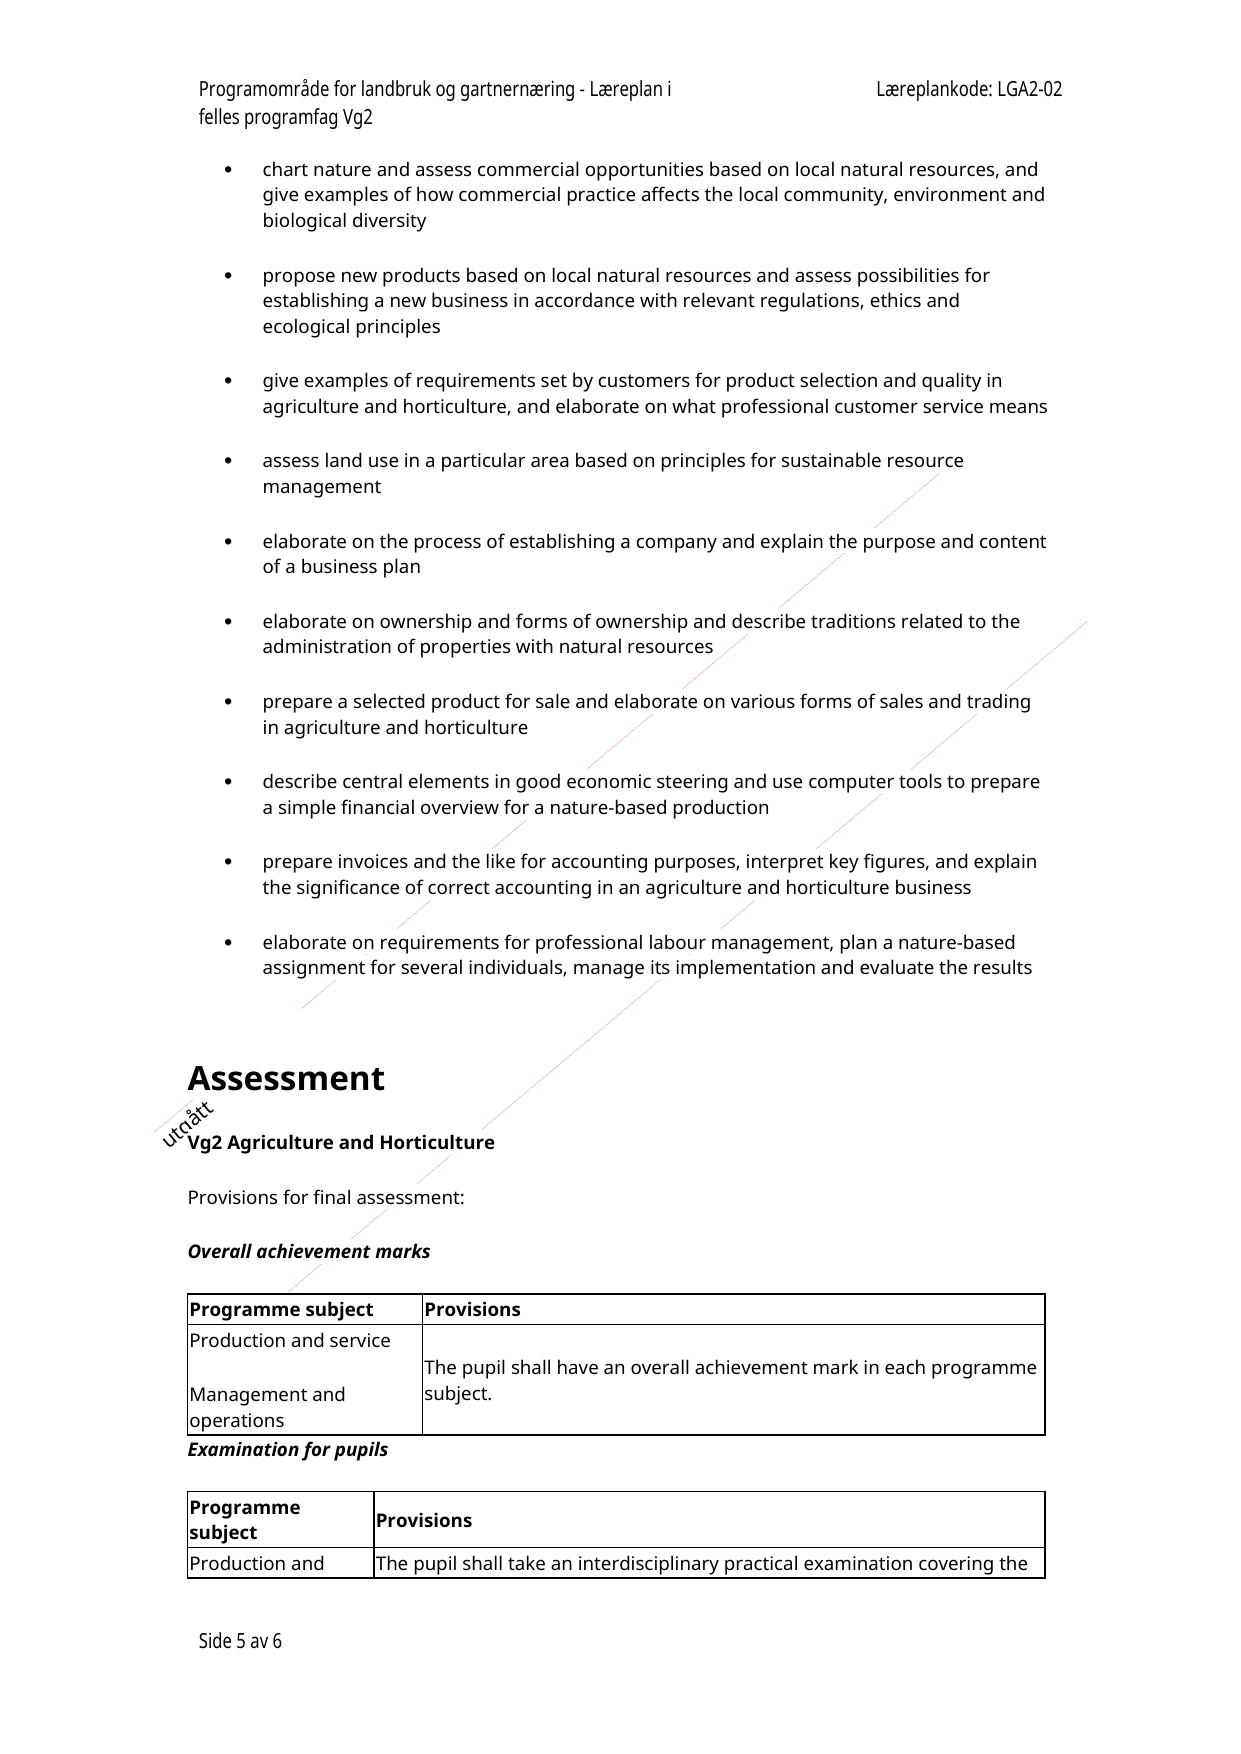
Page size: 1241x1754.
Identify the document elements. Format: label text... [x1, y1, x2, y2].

list assess land use in a particular area based on principles for sustainable resource management [386, 473, 938, 499]
list prepare invoices and the like for accounting purposes, interpret key figures, and explain the significance of correct accounting in an agriculture and horticulture business [977, 849, 1053, 900]
text Vg2 Agriculture and Horticulture [495, 1129, 1053, 1155]
list assess land use in a particular area based on principles for sustainable resource management [910, 448, 1053, 499]
text Overall achievement marks [433, 1239, 1053, 1264]
list elaborate on ownership and forms of ownership and describe traditions related to the administration of properties with natural resources [719, 608, 1053, 659]
list prepare a selected product for sale and elaborate on various forms of sales and trading in agriculture and horticulture [948, 688, 1053, 739]
list elaborate on the process of establishing a company and explain the purpose and content of a business plan [225, 528, 842, 579]
list describe central elements in good economic steering and use computer tools to prepare a simple financial overview for a nature-based production [852, 769, 1053, 820]
list propose new products based on local natural resources and assess possibilities for establishing a new business in accordance with relevant regulations, ethics and ecological principles [225, 262, 1053, 338]
list elaborate on requirements for professional labour management, plan a nature-based assignment for several individuals, manage its implementation and evaluate the results [691, 929, 1053, 980]
list assess land use in a particular area based on principles for sustainable resource management [225, 448, 263, 499]
text Provisions for final assessment: [465, 1184, 1053, 1209]
list prepare a selected product for sale and elaborate on various forms of sales and trading in agriculture and horticulture [533, 714, 651, 739]
list elaborate on the process of establishing a company and explain the purpose and content of a business plan [815, 528, 1053, 579]
list elaborate on requirements for professional labour management, plan a nature-based assignment for several individuals, manage its implementation and evaluate the results [225, 929, 365, 980]
subtitle Assessment [394, 1009, 623, 1100]
list prepare a selected product for sale and elaborate on various forms of sales and trading in agriculture and horticulture [225, 688, 682, 739]
list chart nature and assess commercial opportunities based on local natural resources, and give examples of how commercial practice affects the local community, environment and biological diversity [431, 156, 1053, 233]
list prepare a selected product for sale and elaborate on various forms of sales and trading in agriculture and horticulture [624, 714, 975, 739]
subtitle Assessment [518, 1009, 1053, 1100]
text Examination for pupils [391, 1436, 1053, 1462]
table_cell The pupil shall have an overall achievement mark in each programme subject. [423, 1325, 1044, 1434]
table_header Provisions [375, 1492, 1044, 1547]
